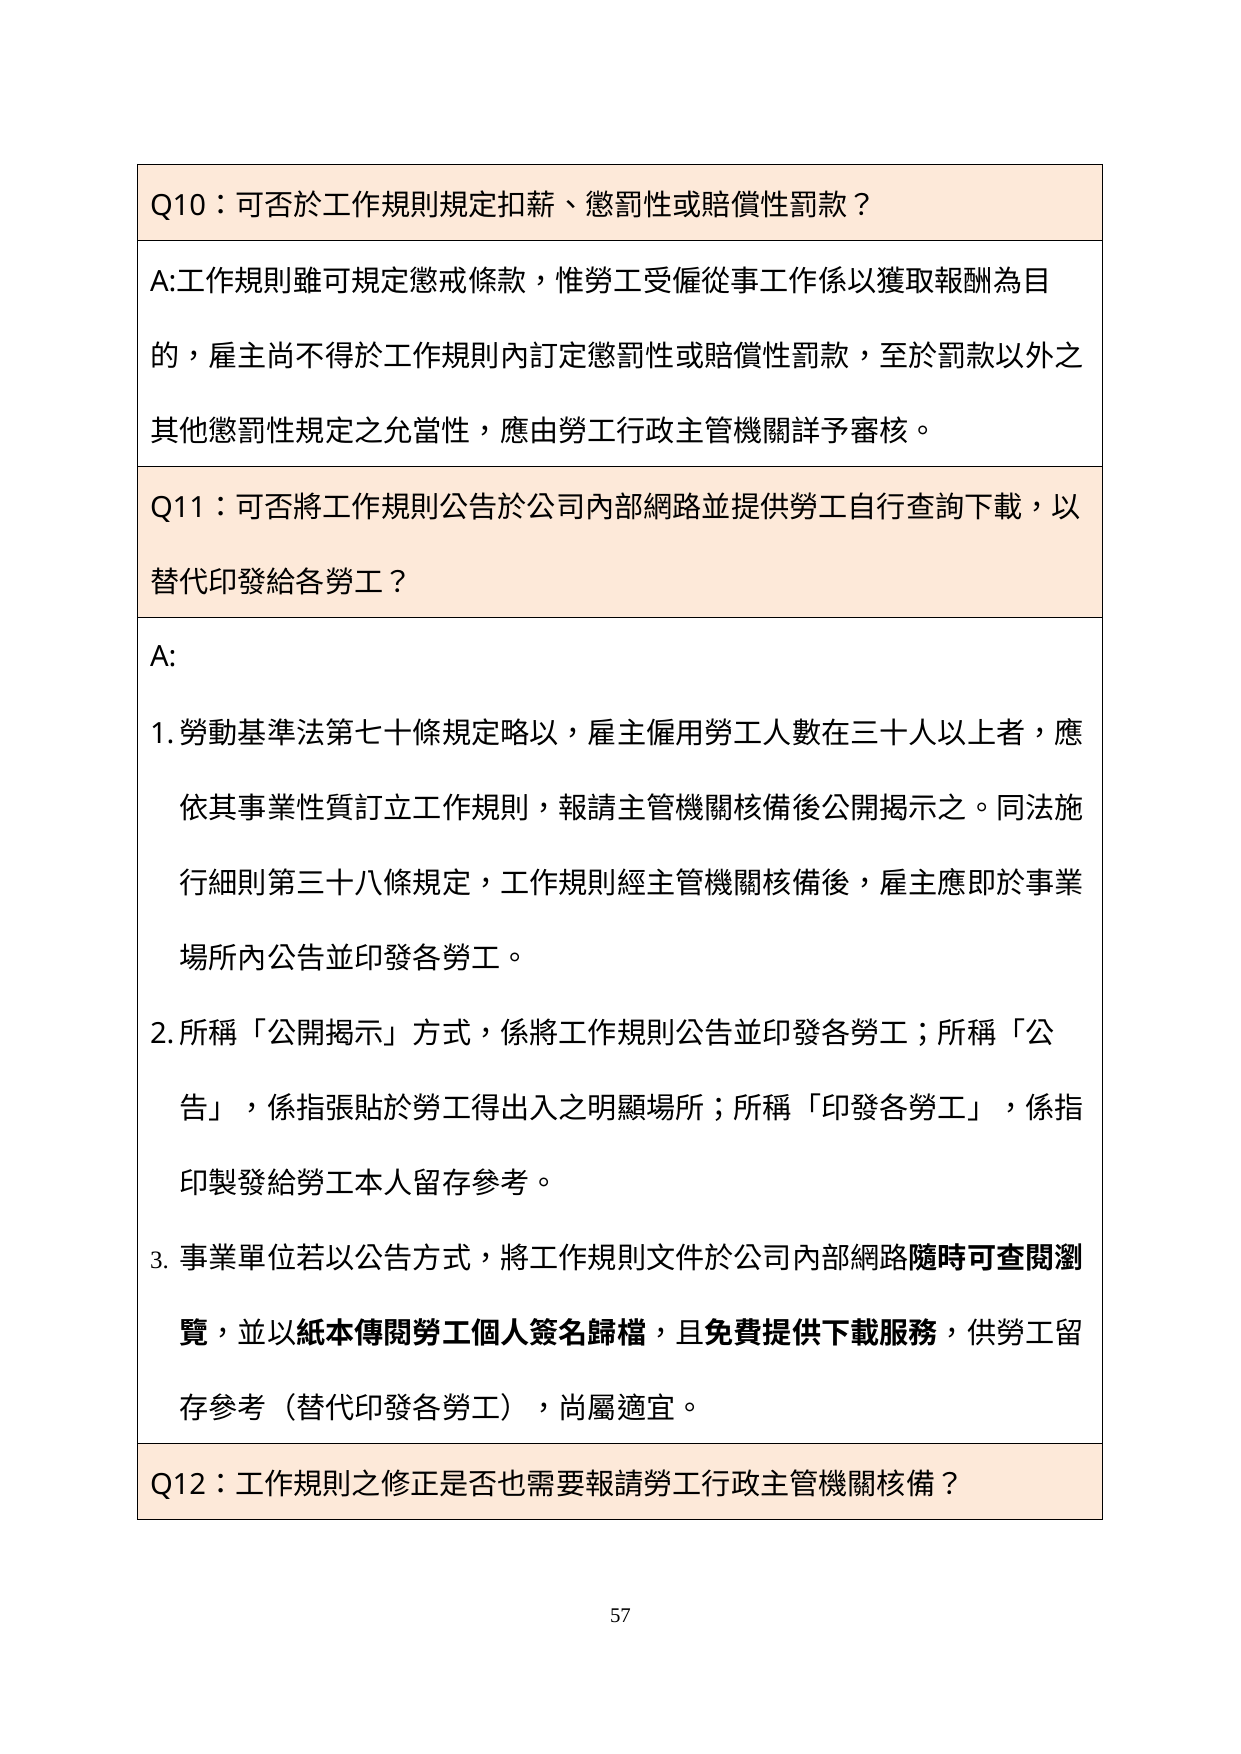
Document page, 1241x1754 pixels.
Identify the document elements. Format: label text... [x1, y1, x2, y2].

table_cell Q12：工作規則之修正是否也需要報請勞工行政主管機關核備？ [138, 1444, 1102, 1519]
table_cell A:工作規則雖可規定懲戒條款，惟勞工受僱從事工作係以獲取報酬為目的，雇主尚不得於工作規則內訂定懲罰性或賠償性罰款，至於罰款以外之其他懲罰性規定之允當性，應由勞工行政主管機關詳予審核。 [138, 241, 1102, 466]
table_cell A: 勞動基準法第七十條規定略以，雇主僱用勞工人數在三十人以上者，應依其事業性質訂立工作規則，報請主管機關核備後公開揭示之。同法施行細則第三十八條規定，工作規則經主管機關核備後，雇主應即於事業場所內公告並印發各勞工。 所稱「公開揭示」方式，係將工作規則公告並印發各勞工；所稱「公告」，係指張貼於勞工得出入之明顯場所；所稱「印發各勞工」，係指印製發給勞工本人留存參考。 事業單位若以公告方式，將工作規則文件於公司內部網路隨時可查閱瀏覽，並以紙本傳閱勞工個人簽名歸檔，且免費提供下載服務，供勞工留存參考（替代印發各勞工），尚屬適宜。 [138, 618, 1102, 1443]
table_cell Q11：可否將工作規則公告於公司內部網路並提供勞工自行查詢下載，以替代印發給各勞工？ [138, 467, 1102, 617]
table_cell Q10：可否於工作規則規定扣薪、懲罰性或賠償性罰款？ [138, 165, 1102, 240]
